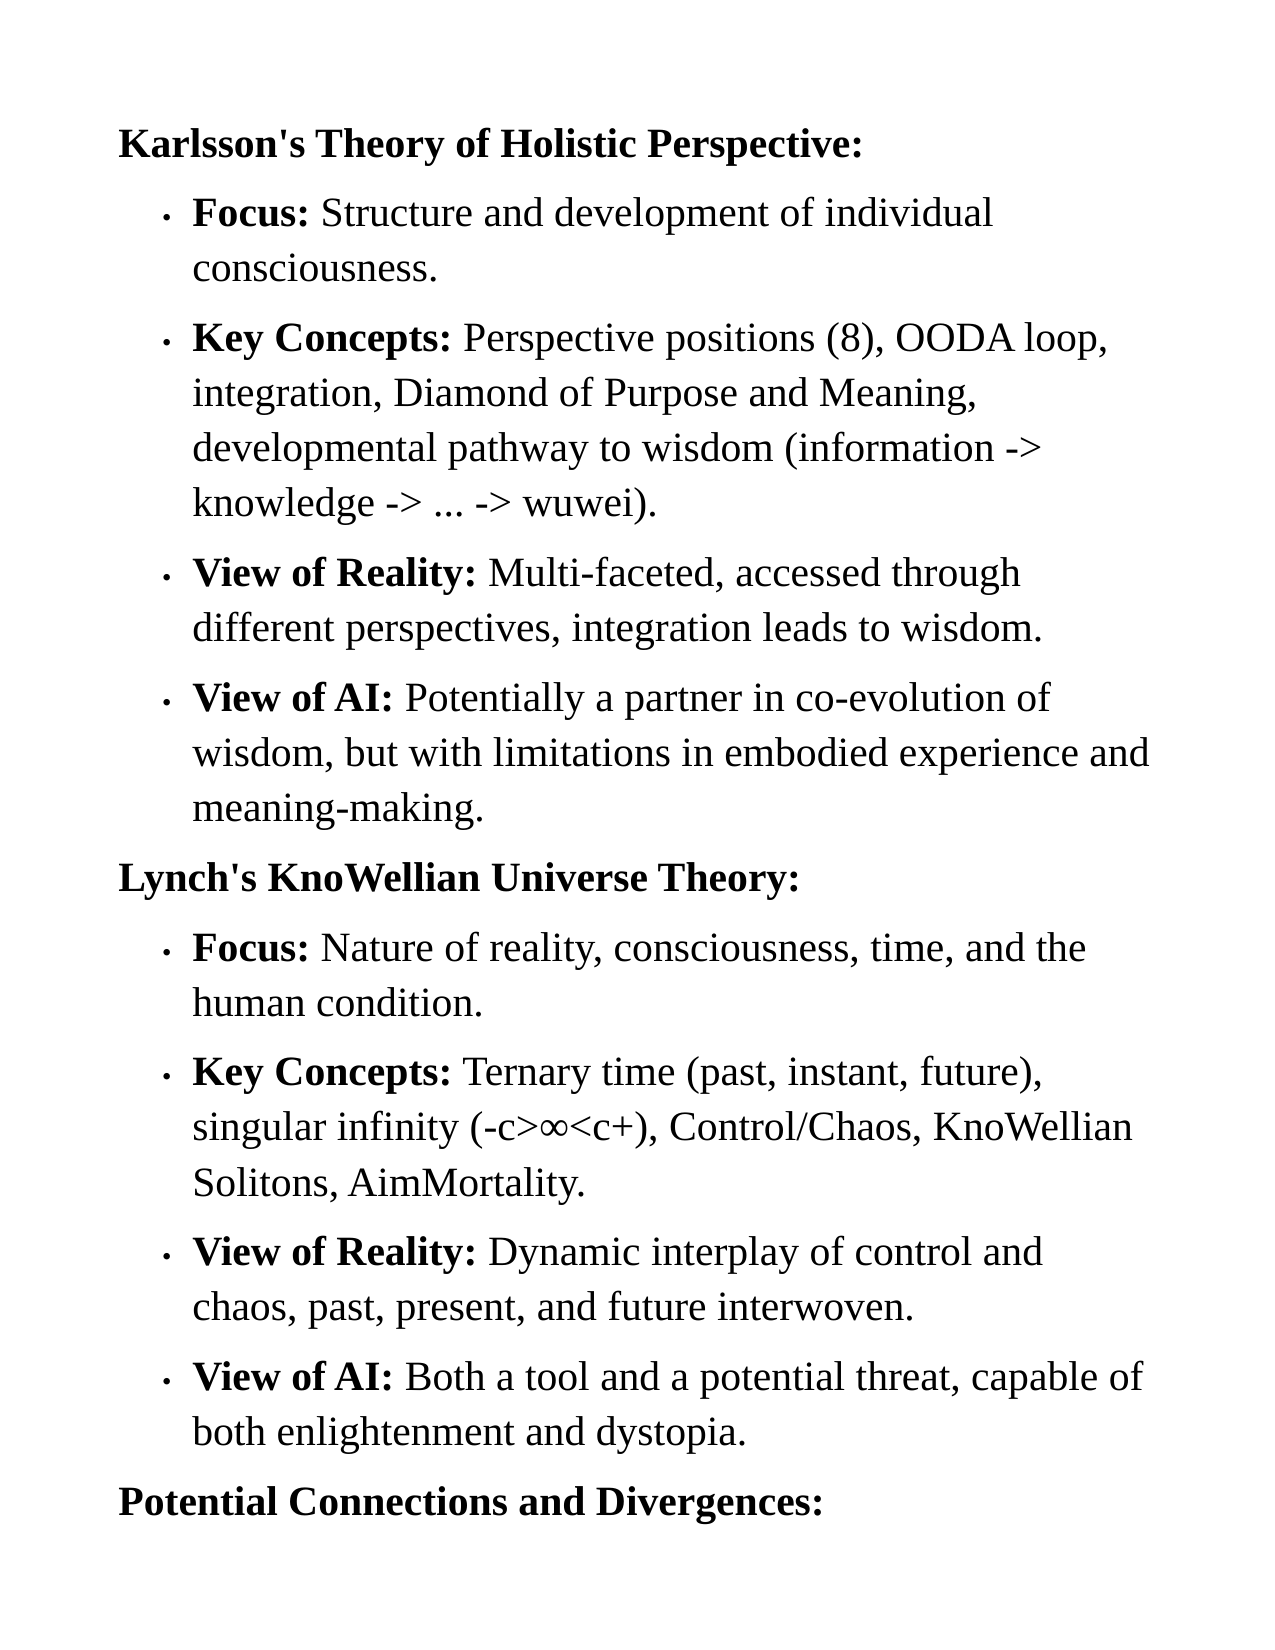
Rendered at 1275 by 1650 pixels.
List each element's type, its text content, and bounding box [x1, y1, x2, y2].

list Key Concepts: Perspective positions (8), OODA loop, integration, Diamond of Purpose and Meaning, developmental pathway to wisdom (information -> knowledge -> ... -> wuwei). [162, 313, 1157, 526]
list View of AI: Both a tool and a potential threat, capable of both enlightenment and dystopia. [162, 1351, 1157, 1454]
text Potential Connections and Divergences: [118, 1476, 1157, 1524]
list View of Reality: Dynamic interplay of control and chaos, past, present, and future interwoven. [162, 1227, 1157, 1330]
list Key Concepts: Ternary time (past, instant, future), singular infinity (-c>∞<c+), Control/Chaos, KnoWellian Solitons, AimMortality. [162, 1047, 1157, 1205]
list Focus: Structure and development of individual consciousness. [162, 188, 1157, 291]
list Focus: Nature of reality, consciousness, time, and the human condition. [162, 922, 1157, 1025]
list View of Reality: Multi-faceted, accessed through different perspectives, integration leads to wisdom. [162, 548, 1157, 651]
text Karlsson's Theory of Holistic Perspective: [118, 118, 1157, 166]
list View of AI: Potentially a partner in co-evolution of wisdom, but with limitations in embodied experience and meaning-making. [162, 672, 1157, 831]
text Lynch's KnoWellian Universe Theory: [118, 852, 1157, 900]
